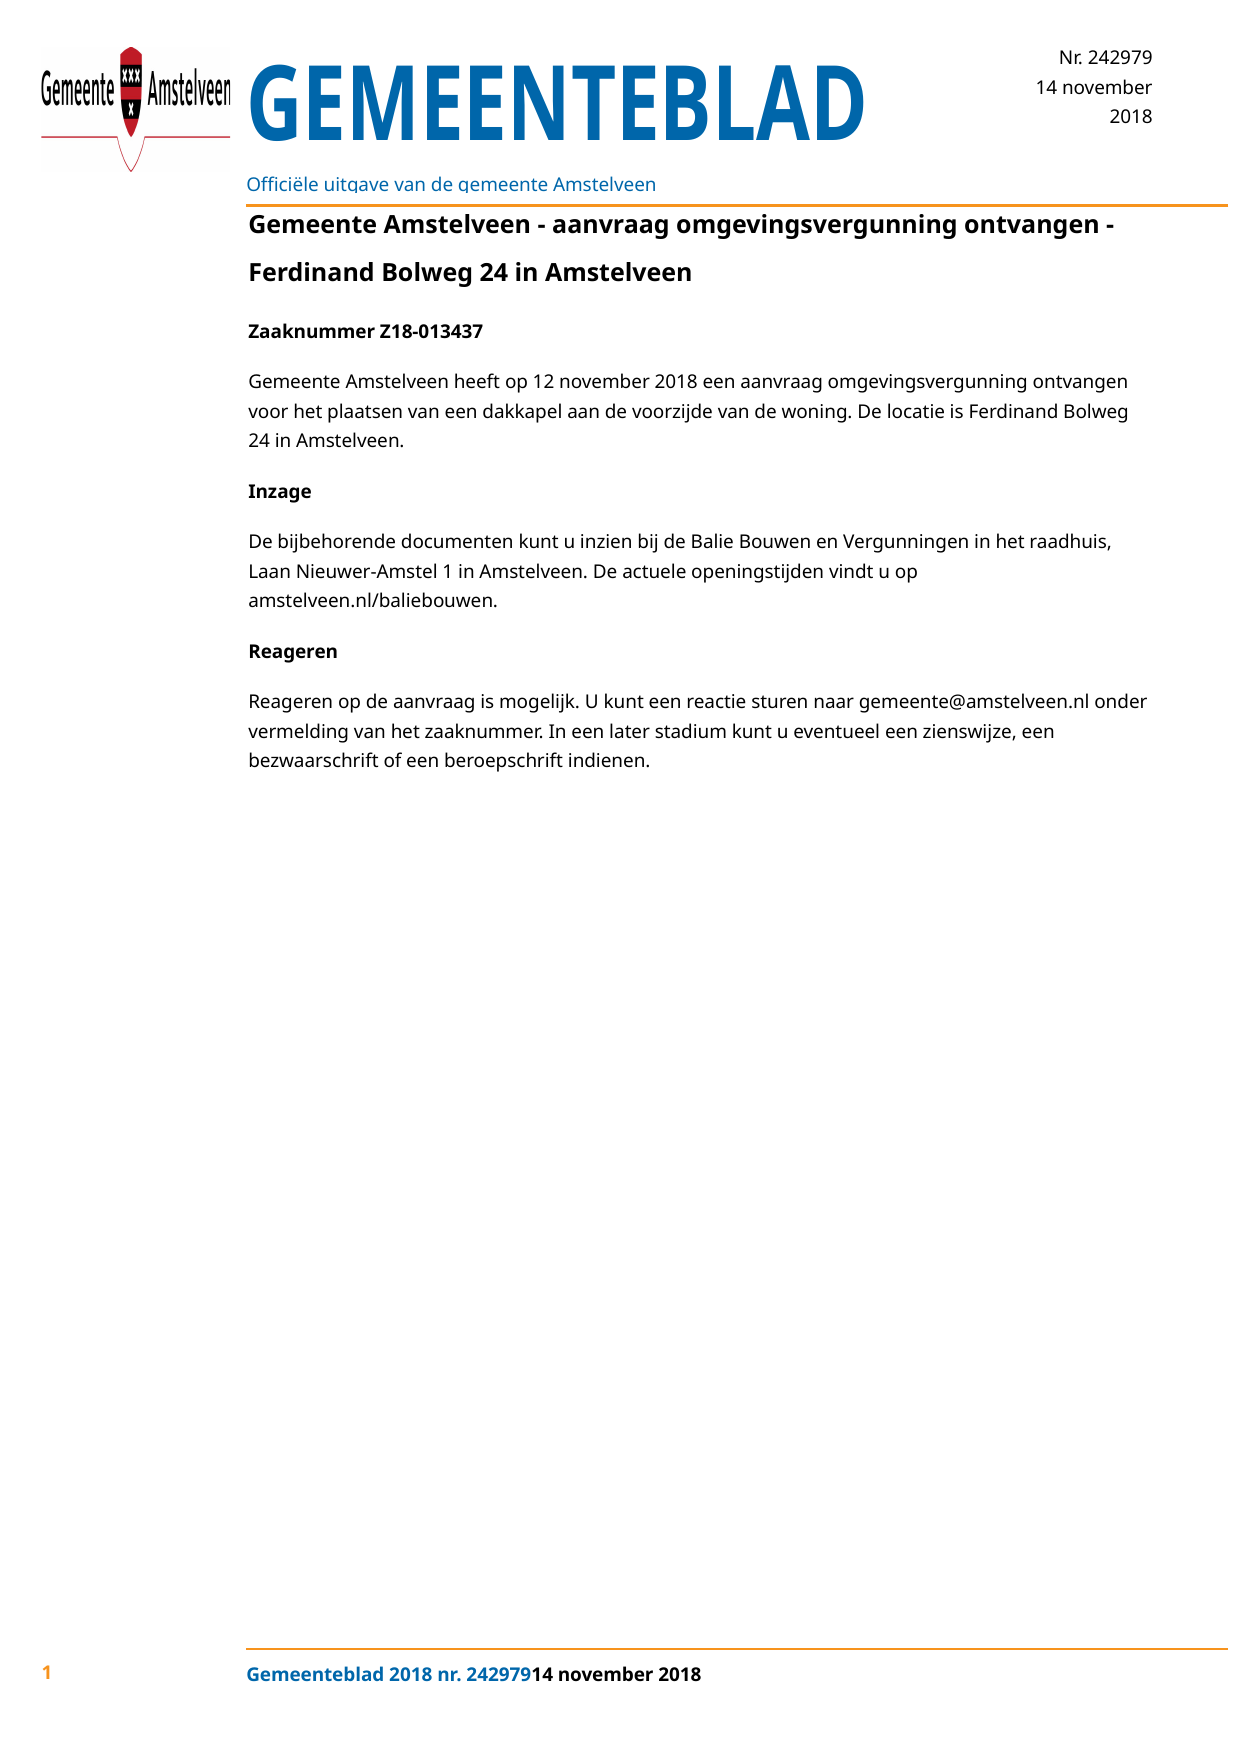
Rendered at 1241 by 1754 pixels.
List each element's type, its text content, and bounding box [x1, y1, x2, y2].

text De bijbehorende documenten kunt u inzien bij de Balie Bouwen en Vergunningen in het raadhuis, Laan Nieuwer-Amstel 1 in Amstelveen. De actuele openingstijden vindt u op amstelveen.nl/baliebouwen. [248, 528, 1152, 613]
text Inzage [248, 478, 1152, 504]
text Reageren op de aanvraag is mogelijk. U kunt een reactie sturen naar gemeente@amstelveen.nl onder vermelding van het zaaknummer. In een later stadium kunt u eventueel een zienswijze, een bezwaarschrift of een beroepschrift indienen. [248, 688, 1152, 773]
text Gemeente Amstelveen - aanvraag omgevingsvergunning ontvangen - Ferdinand Bolweg 24 in Amstelveen [248, 207, 1152, 288]
text Gemeente Amstelveen heeft op 12 november 2018 een aanvraag omgevingsvergunning ontvangen voor het plaatsen van een dakkapel aan de voorzijde van de woning. De locatie is Ferdinand Bolweg 24 in Amstelveen. [248, 368, 1152, 453]
text Zaaknummer Z18-013437 [248, 318, 1152, 344]
picture [41, 47, 231, 172]
text Reageren [248, 638, 1152, 664]
